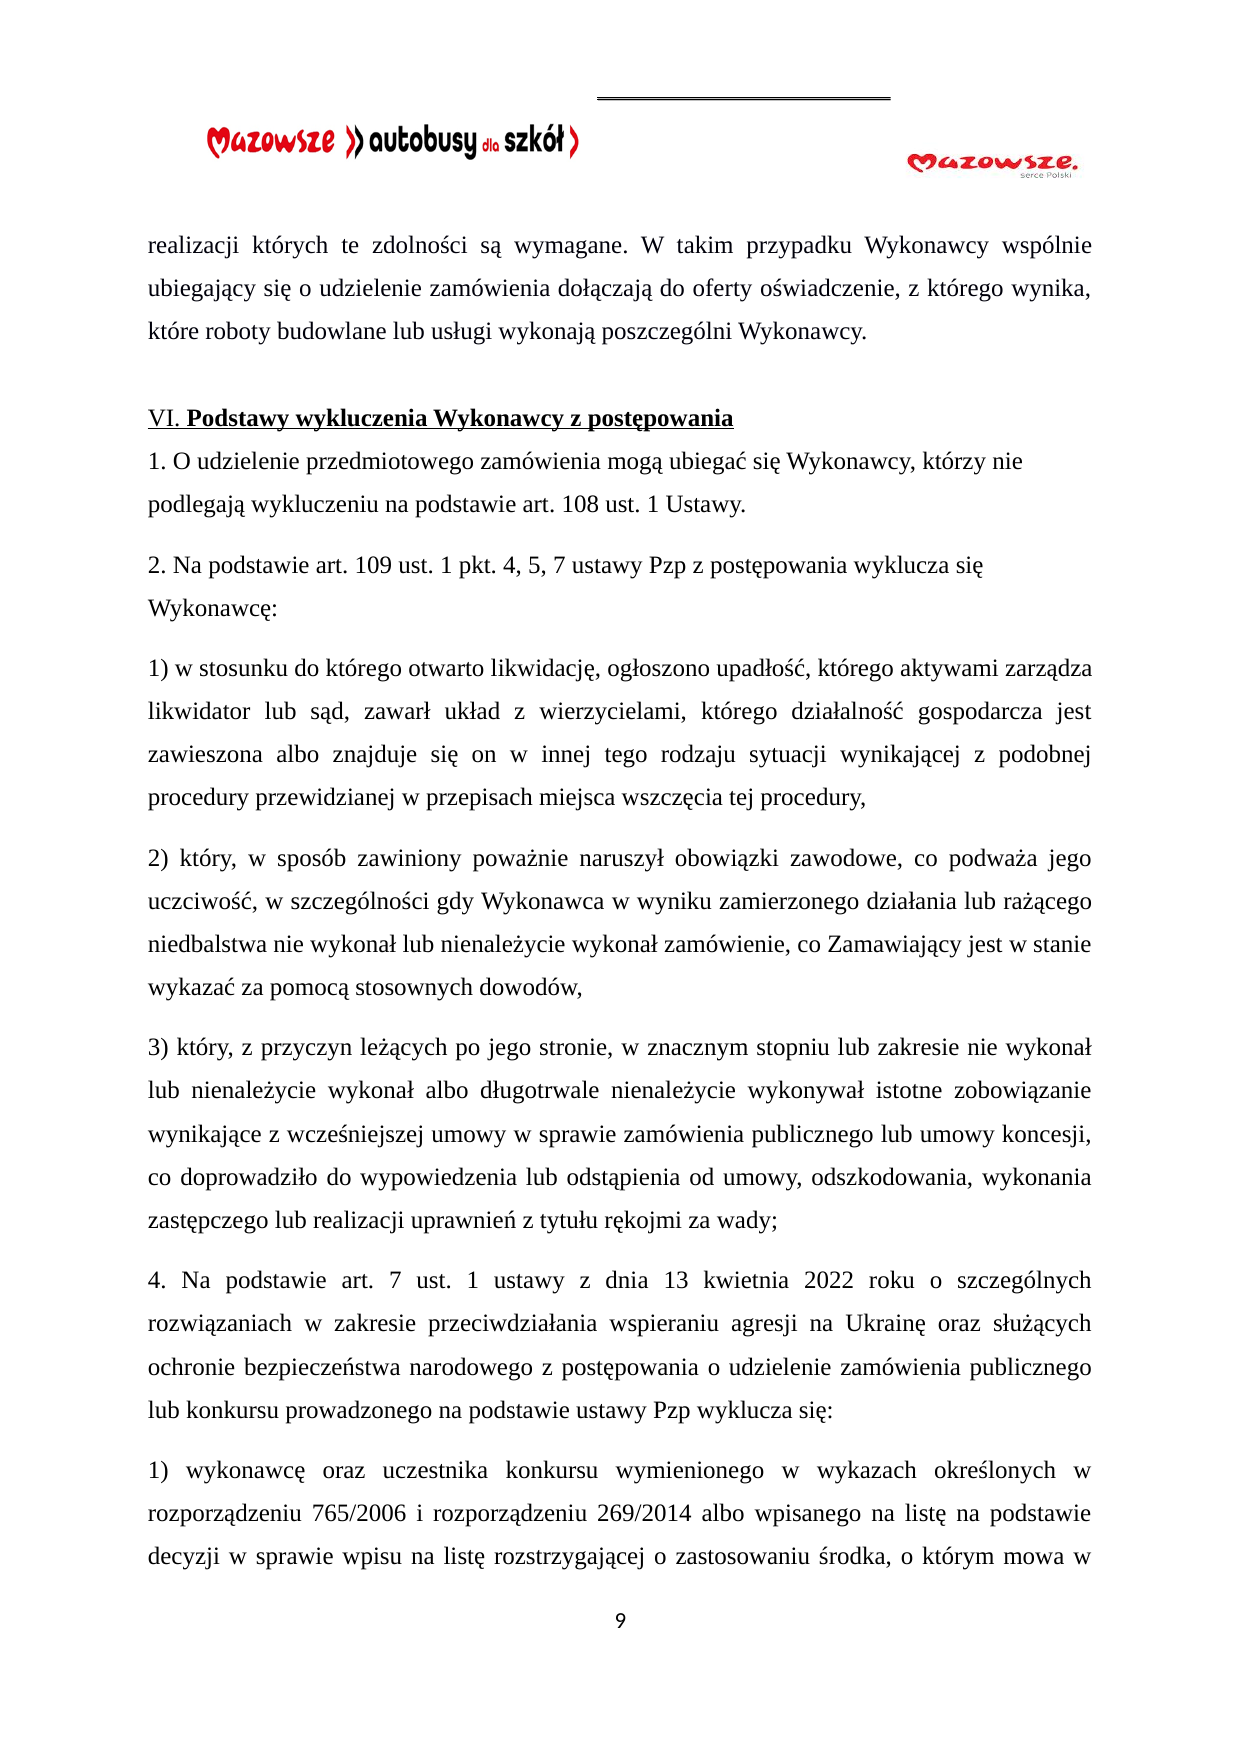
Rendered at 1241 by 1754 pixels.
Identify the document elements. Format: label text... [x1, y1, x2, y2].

text 4. Na podstawie art. 7 ust. 1 ustawy z dnia 13 kwietnia 2022 roku o szczególnych rozwiązaniach w zakresie przeciwdziałania wspieraniu agresji na Ukrainę oraz służących ochronie bezpieczeństwa narodowego z postępowania o udzielenie zamówienia publicznego lub konkursu prowadzonego na podstawie ustawy Pzp wyklucza się: [148, 1265, 1093, 1423]
text 3) który, z przyczyn leżących po jego stronie, w znacznym stopniu lub zakresie nie wykonał lub nienależycie wykonał albo długotrwale nienależycie wykonywał istotne zobowiązanie wynikające z wcześniejszej umowy w sprawie zamówienia publicznego lub umowy koncesji, co doprowadziło do wypowiedzenia lub odstąpienia od umowy, odszkodowania, wykonania zastępczego lub realizacji uprawnień z tytułu rękojmi za wady; [148, 1032, 1093, 1234]
text 2. Na podstawie art. 109 ust. 1 pkt. 4, 5, 7 ustawy Pzp z postępowania wyklucza się Wykonawcę: [148, 550, 1093, 622]
text 2) który, w sposób zawiniony poważnie naruszył obowiązki zawodowe, co podważa jego uczciwość, w szczególności gdy Wykonawca w wyniku zamierzonego działania lub rażącego niedbalstwa nie wykonał lub nienależycie wykonał zamówienie, co Zamawiający jest w stanie wykazać za pomocą stosownych dowodów, [148, 843, 1093, 1001]
text VI. Podstawy wykluczenia Wykonawcy z postępowania [148, 403, 1093, 431]
text 1) wykonawcę oraz uczestnika konkursu wymienionego w wykazach określonych w rozporządzeniu 765/2006 i rozporządzeniu 269/2014 albo wpisanego na listę na podstawie decyzji w sprawie wpisu na listę rozstrzygającej o zastosowaniu środka, o którym mowa w [148, 1455, 1093, 1570]
text realizacji których te zdolności są wymagane. W takim przypadku Wykonawcy wspólnie ubiegający się o udzielenie zamówienia dołączają do oferty oświadczenie, z którego wynika, które roboty budowlane lub usługi wykonają poszczególni Wykonawcy. [148, 230, 1093, 345]
text 1. O udzielenie przedmiotowego zamówienia mogą ubiegać się Wykonawcy, którzy nie podlegają wykluczeniu na podstawie art. 108 ust. 1 Ustawy. [148, 446, 1093, 518]
text 1) w stosunku do którego otwarto likwidację, ogłoszono upadłość, którego aktywami zarządza likwidator lub sąd, zawarł układ z wierzycielami, którego działalność gospodarcza jest zawieszona albo znajduje się on w innej tego rodzaju sytuacji wynikającej z podobnej procedury przewidzianej w przepisach miejsca wszczęcia tej procedury, [148, 653, 1093, 811]
